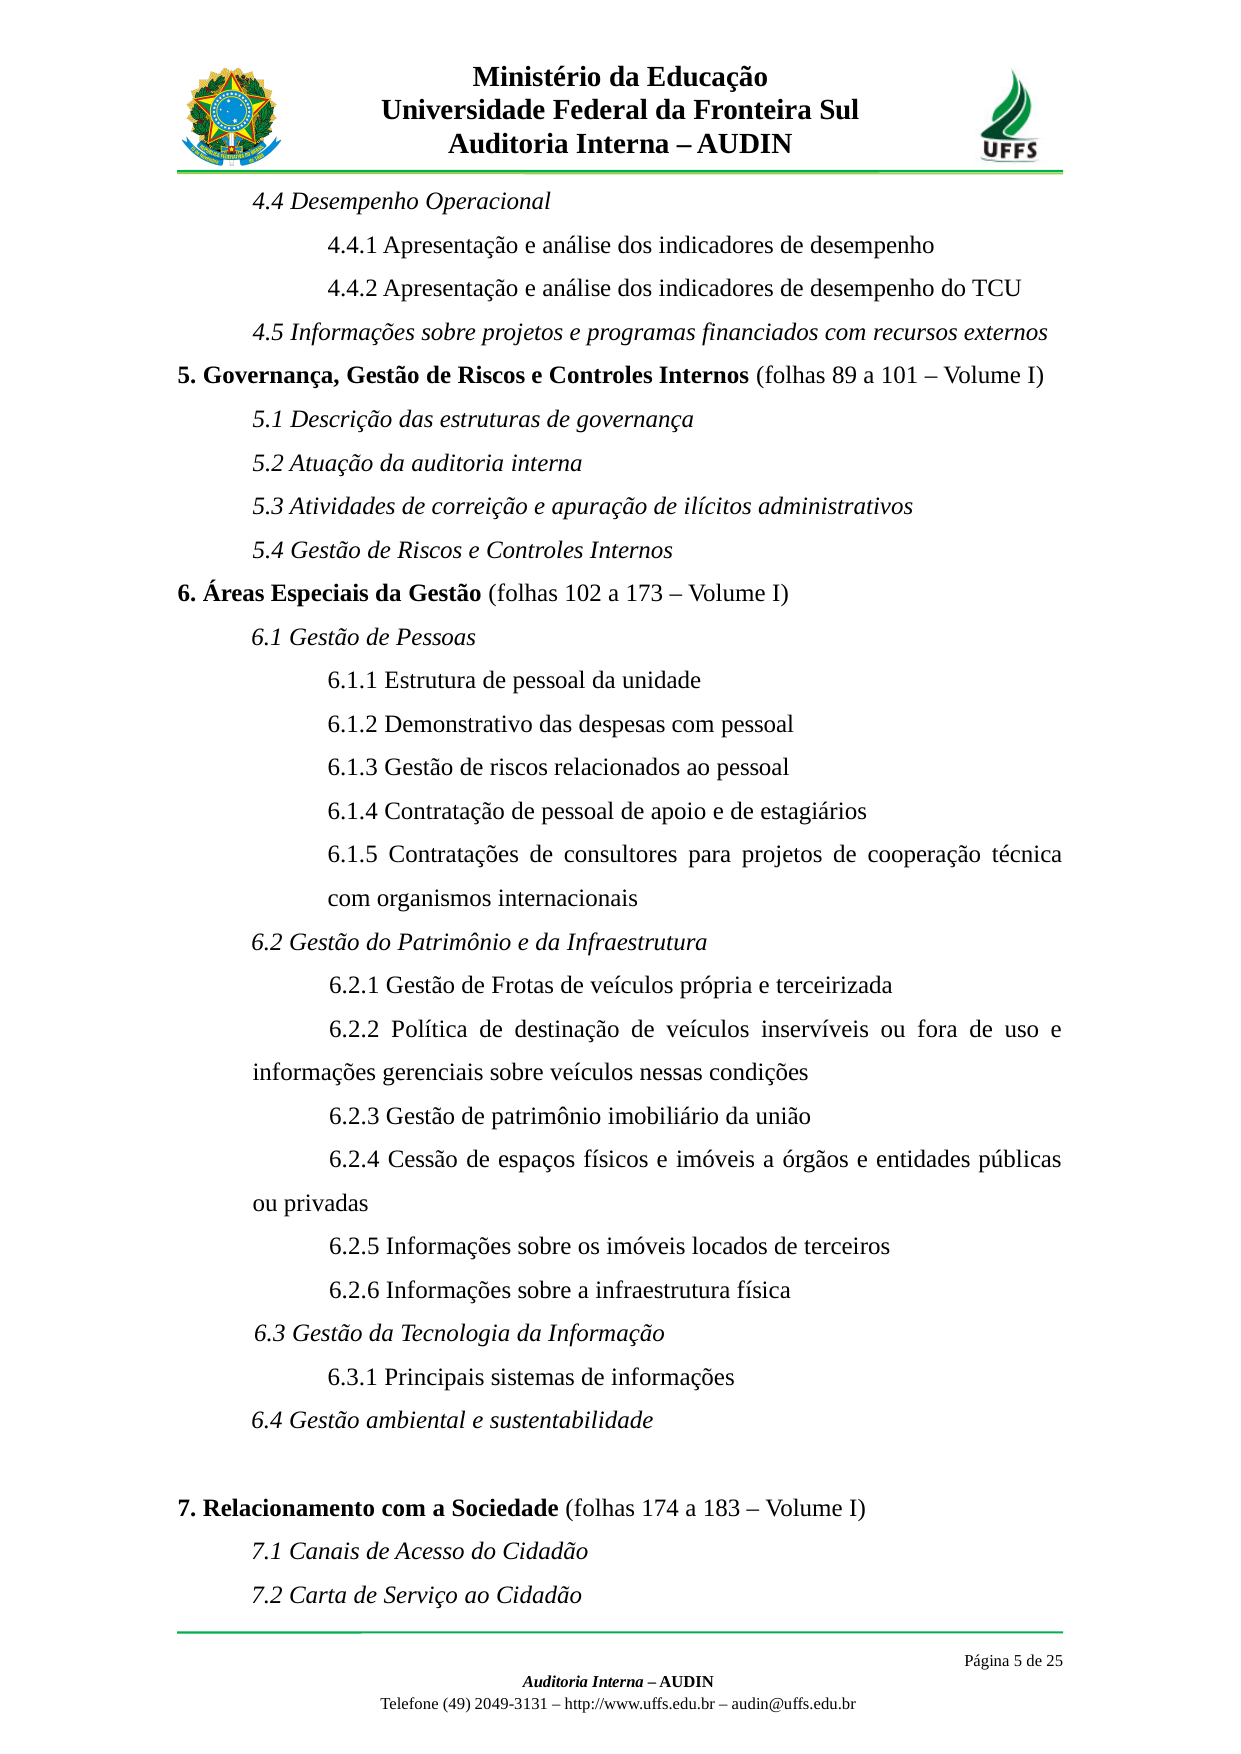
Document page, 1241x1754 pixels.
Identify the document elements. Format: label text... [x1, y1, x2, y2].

text 6.2.1 Gestão de Frotas de veículos própria e terceirizada [252, 970, 1063, 999]
text 6.1.1 Estrutura de pessoal da unidade [327, 665, 1063, 694]
list 4.4 Desempenho Operacional [215, 186, 1063, 215]
text 5. Governança, Gestão de Riscos e Controles Internos (folhas 89 a 101 – Volume I) [177, 360, 1063, 389]
text 6.2.5 Informações sobre os imóveis locados de terceiros [252, 1231, 1063, 1260]
text 6.4 Gestão ambiental e sustentabilidade [251, 1405, 1063, 1434]
list 5.4 Gestão de Riscos e Controles Internos [215, 534, 1063, 564]
list 4.5 Informações sobre projetos e programas financiados com recursos externos [215, 317, 1063, 346]
text 6.2.2 Política de destinação de veículos inservíveis ou fora de uso e informações gerenciais sobre veículos nessas condições [252, 1013, 1063, 1086]
text 6. Áreas Especiais da Gestão (folhas 102 a 173 – Volume I) [177, 578, 1063, 607]
list 5.3 Atividades de correição e apuração de ilícitos administrativos [215, 491, 1063, 520]
list 5.2 Atuação da auditoria interna [215, 447, 1063, 477]
picture [181, 68, 282, 166]
text 6.1.5 Contratações de consultores para projetos de cooperação técnica com organismos internacionais [327, 839, 1063, 912]
text 6.2.4 Cessão de espaços físicos e imóveis a órgãos e entidades públicas ou privadas [252, 1144, 1063, 1217]
text 6.1.4 Contratação de pessoal de apoio e de estagiários [327, 796, 1063, 825]
text 7.2 Carta de Serviço ao Cidadão [251, 1579, 1063, 1609]
text 4.4.2 Apresentação e análise dos indicadores de desempenho do TCU [327, 273, 1063, 302]
list 4.4.1 Apresentação e análise dos indicadores de desempenho [290, 230, 1063, 259]
text 6.1.2 Demonstrativo das despesas com pessoal [327, 709, 1063, 738]
text 7. Relacionamento com a Sociedade (folhas 174 a 183 – Volume I) [177, 1492, 1063, 1522]
text 6.2.3 Gestão de patrimônio imobiliário da união [252, 1101, 1063, 1130]
text 6.3.1 Principais sistemas de informações [327, 1362, 1063, 1391]
picture [966, 68, 1054, 166]
text 7.1 Canais de Acesso do Cidadão [251, 1536, 1063, 1565]
text 6.3 Gestão da Tecnologia da Informação [254, 1318, 1063, 1347]
list 5.1 Descrição das estruturas de governança [215, 404, 1063, 433]
text 6.2.6 Informações sobre a infraestrutura física [252, 1275, 1063, 1304]
text 6.1 Gestão de Pessoas [251, 622, 1063, 651]
text 6.1.3 Gestão de riscos relacionados ao pessoal [327, 752, 1063, 781]
text 6.2 Gestão do Patrimônio e da Infraestrutura [251, 926, 1063, 956]
